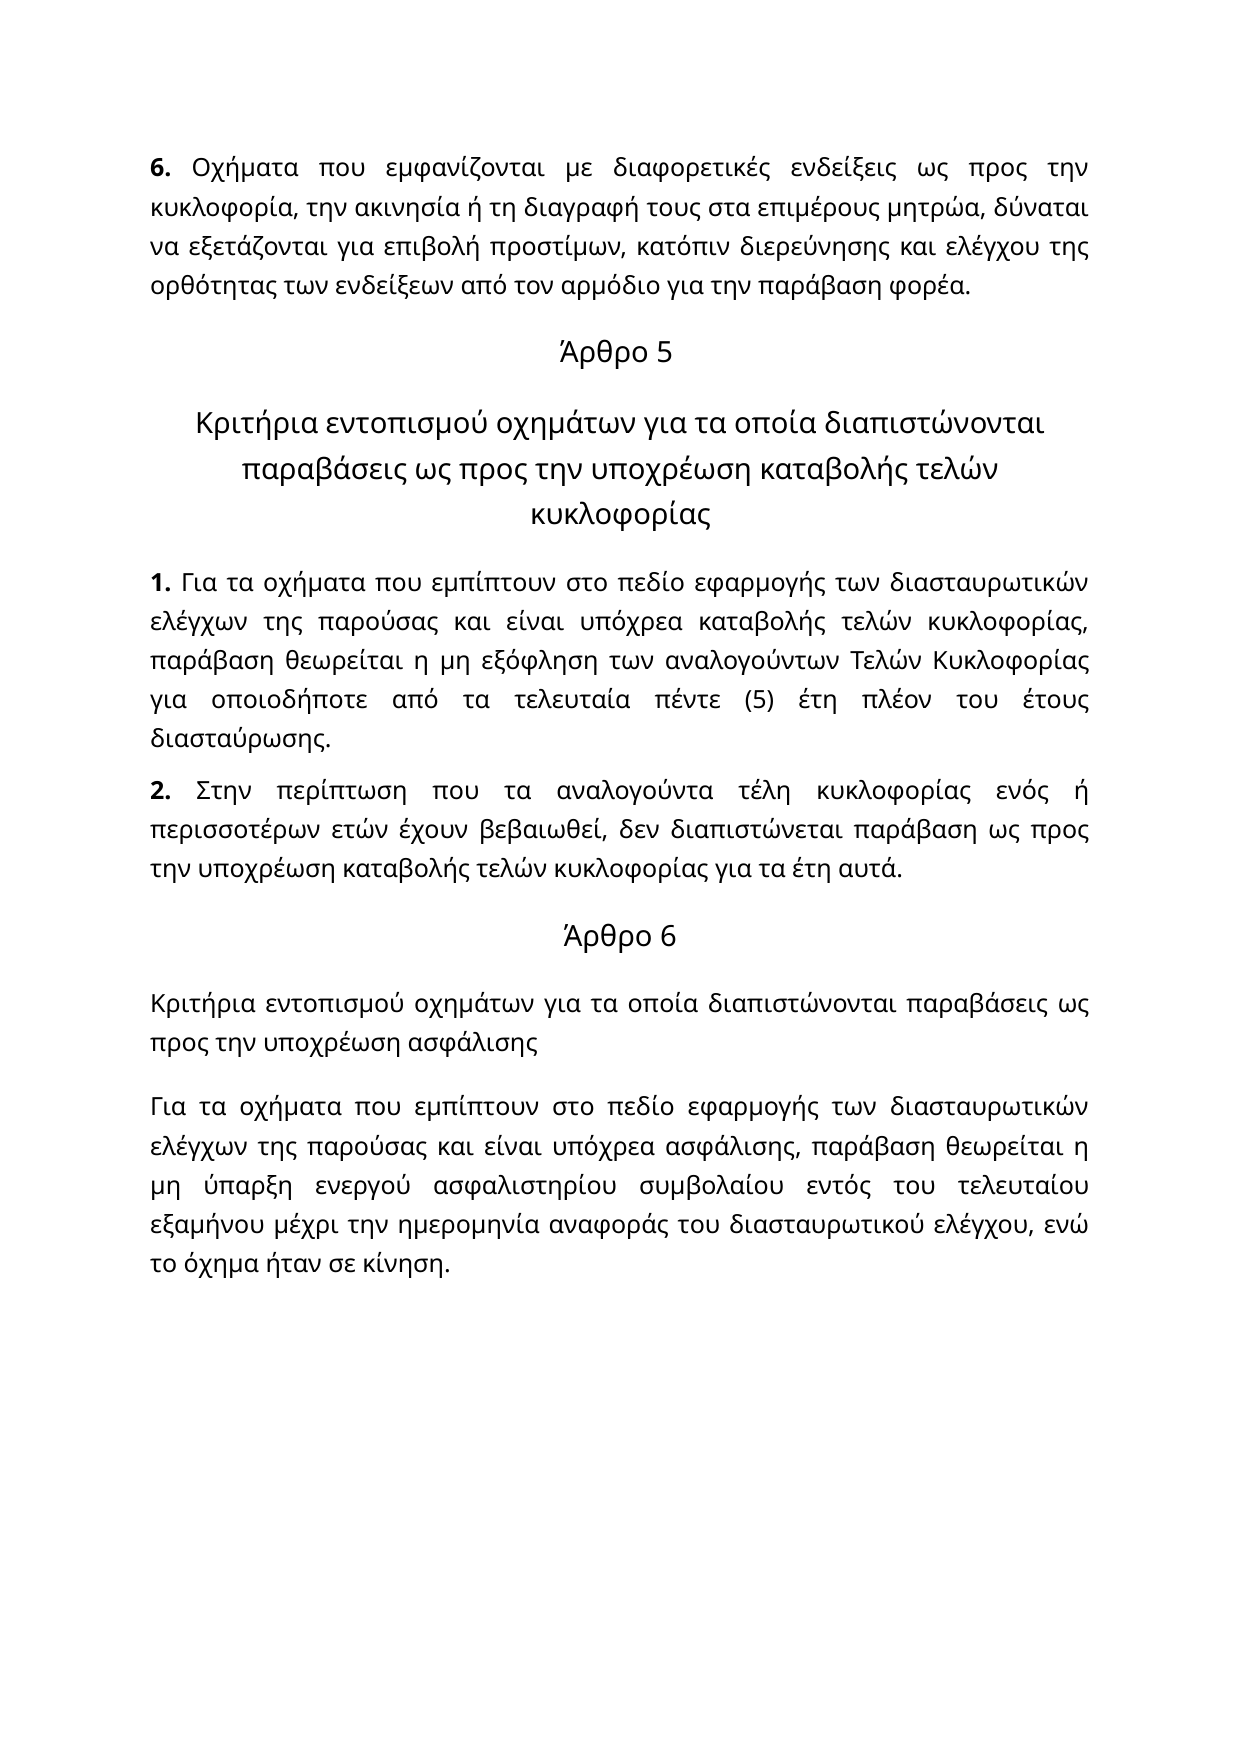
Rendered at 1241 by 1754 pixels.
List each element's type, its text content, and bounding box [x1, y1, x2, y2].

text 1. Για τα οχήματα που εμπίπτουν στο πεδίο εφαρμογής των διασταυρωτικών ελέγχων της παρούσας και είναι υπόχρεα καταβολής τελών κυκλοφορίας, παράβαση θεωρείται η μη εξόφληση των αναλογούντων Τελών Κυκλοφορίας για οποιοδήποτε από τα τελευταία πέντε (5) έτη πλέον του έτους διασταύρωσης. [150, 564, 1090, 755]
text 6. Οχήματα που εμφανίζονται με διαφορετικές ενδείξεις ως προς την κυκλοφορία, την ακινησία ή τη διαγραφή τους στα επιμέρους μητρώα, δύναται να εξετάζονται για επιβολή προστίμων, κατόπιν διερεύνησης και ελέγχου της ορθότητας των ενδείξεων από τον αρμόδιο για την παράβαση φορέα. [150, 150, 1090, 302]
subtitle Άρθρο 5 [150, 332, 1090, 371]
text Για τα οχήματα που εμπίπτουν στο πεδίο εφαρμογής των διασταυρωτικών ελέγχων της παρούσας και είναι υπόχρεα ασφάλισης, παράβαση θεωρείται η μη ύπαρξη ενεργού ασφαλιστηρίου συμβολαίου εντός του τελευταίου εξαμήνου μέχρι την ημερομηνία αναφοράς του διασταυρωτικού ελέγχου, ενώ το όχημα ήταν σε κίνηση. [150, 1089, 1090, 1280]
text 2. Στην περίπτωση που τα αναλογούντα τέλη κυκλοφορίας ενός ή περισσοτέρων ετών έχουν βεβαιωθεί, δεν διαπιστώνεται παράβαση ως προς την υποχρέωση καταβολής τελών κυκλοφορίας για τα έτη αυτά. [150, 772, 1090, 885]
subtitle Άρθρο 6 [150, 915, 1090, 955]
text Κριτήρια εντοπισμού οχημάτων για τα οποία διαπιστώνονται παραβάσεις ως προς την υποχρέωση ασφάλισης [150, 986, 1090, 1059]
subtitle Κριτήρια εντοπισμού οχημάτων για τα οποία διαπιστώνονται παραβάσεις ως προς την υποχρέωση καταβολής τελών κυκλοφορίας [150, 402, 1090, 533]
